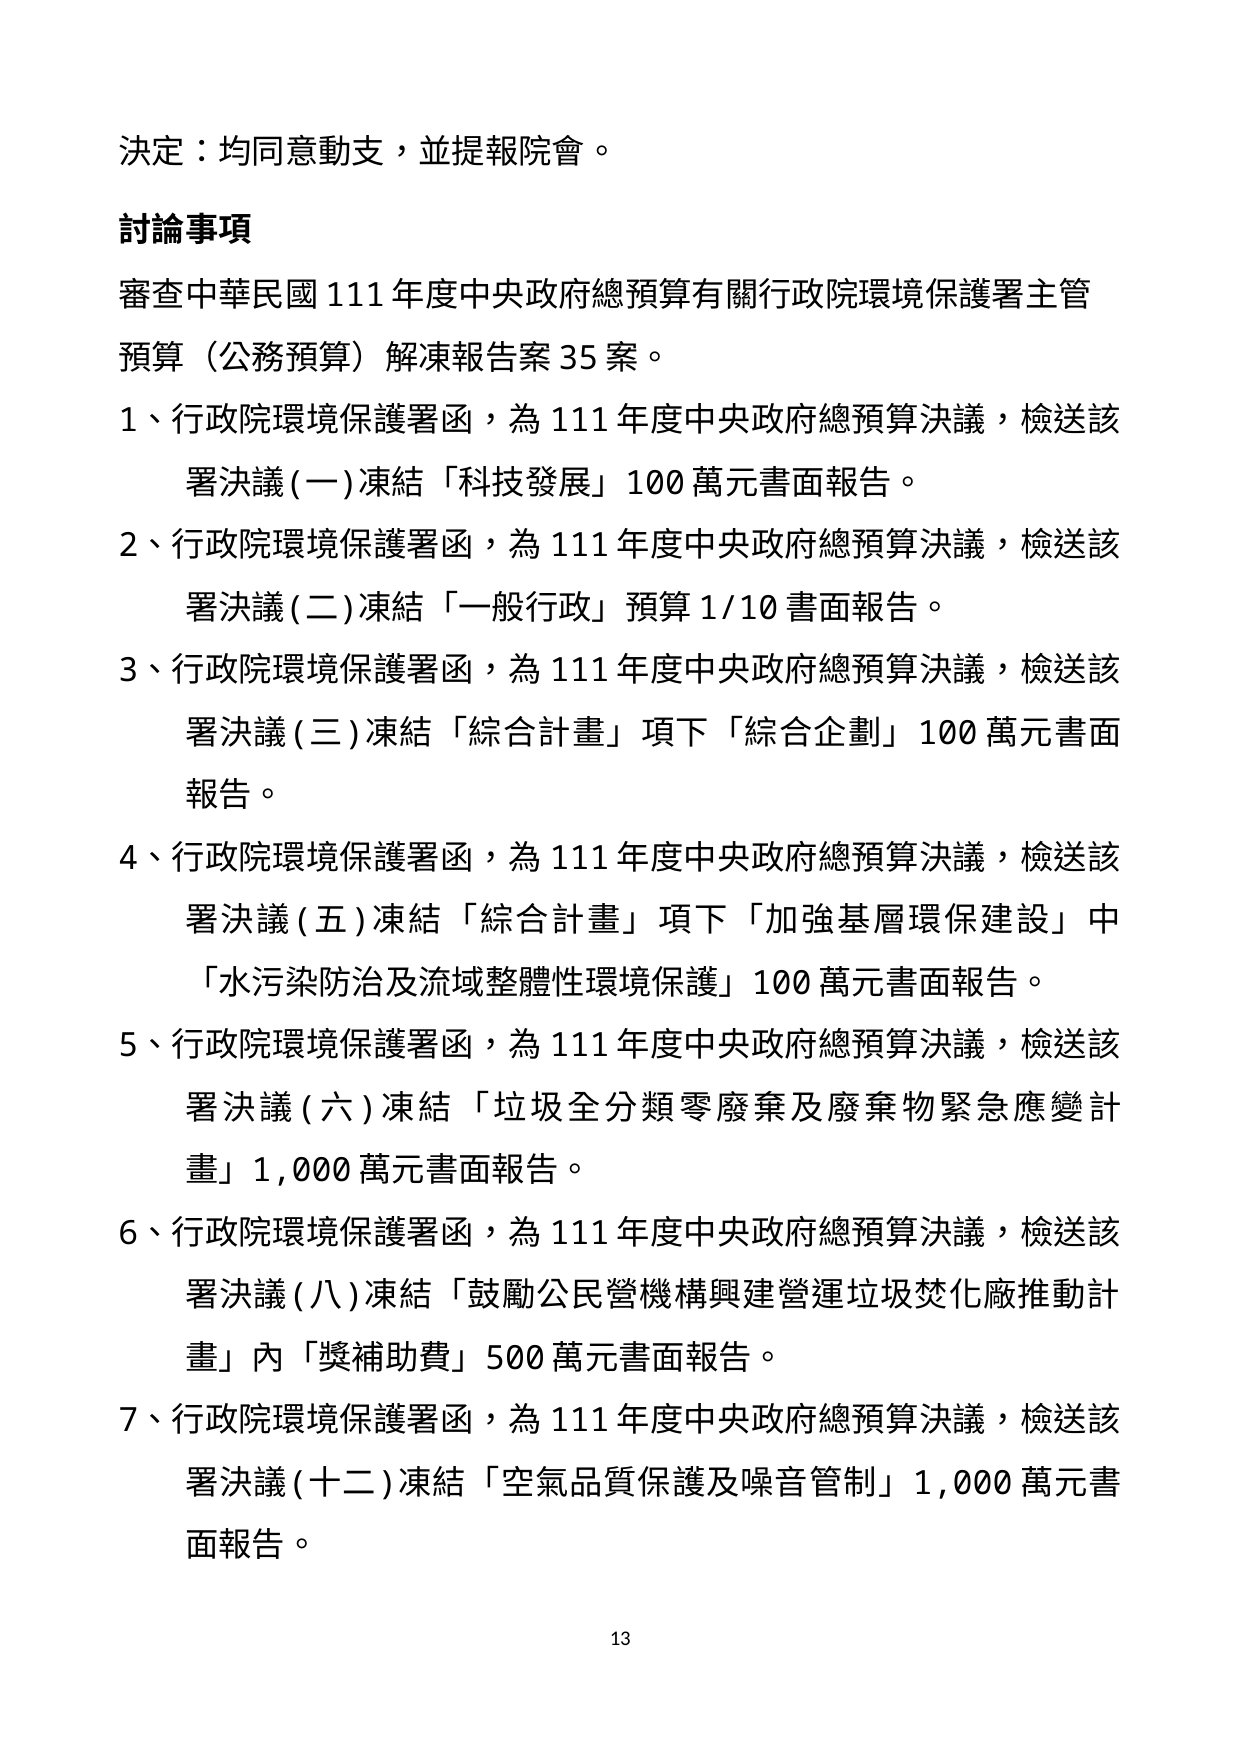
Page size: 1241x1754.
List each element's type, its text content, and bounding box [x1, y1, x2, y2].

subtitle 決定：均同意動支，並提報院會。 [118, 107, 1122, 169]
list 行政院環境保護署函，為111年度中央政府總預算決議，檢送該署決議(三)凍結「綜合計畫」項下「綜合企劃」100萬元書面報告。 [118, 626, 1122, 813]
list 行政院環境保護署函，為111年度中央政府總預算決議，檢送該署決議(二)凍結「一般行政」預算1/10書面報告。 [118, 501, 1122, 626]
list 行政院環境保護署函，為111年度中央政府總預算決議，檢送該署決議(八)凍結「鼓勵公民營機構興建營運垃圾焚化廠推動計畫」內「獎補助費」500萬元書面報告。 [118, 1188, 1122, 1376]
list 行政院環境保護署函，為111年度中央政府總預算決議，檢送該署決議(六)凍結「垃圾全分類零廢棄及廢棄物緊急應變計畫」1,000萬元書面報告。 [118, 1001, 1122, 1188]
list 行政院環境保護署函，為111年度中央政府總預算決議，檢送該署決議(一)凍結「科技發展」100萬元書面報告。 [118, 376, 1122, 501]
list 行政院環境保護署函，為111年度中央政府總預算決議，檢送該署決議(五)凍結「綜合計畫」項下「加強基層環保建設」中「水污染防治及流域整體性環境保護」100萬元書面報告。 [118, 813, 1122, 1001]
subtitle 討論事項 [118, 207, 1122, 251]
subtitle 審查中華民國111年度中央政府總預算有關行政院環境保護署主管預算（公務預算）解凍報告案35案。 [118, 251, 1122, 376]
list 行政院環境保護署函，為111年度中央政府總預算決議，檢送該署決議(十二)凍結「空氣品質保護及噪音管制」1,000萬元書面報告。 [118, 1376, 1122, 1563]
